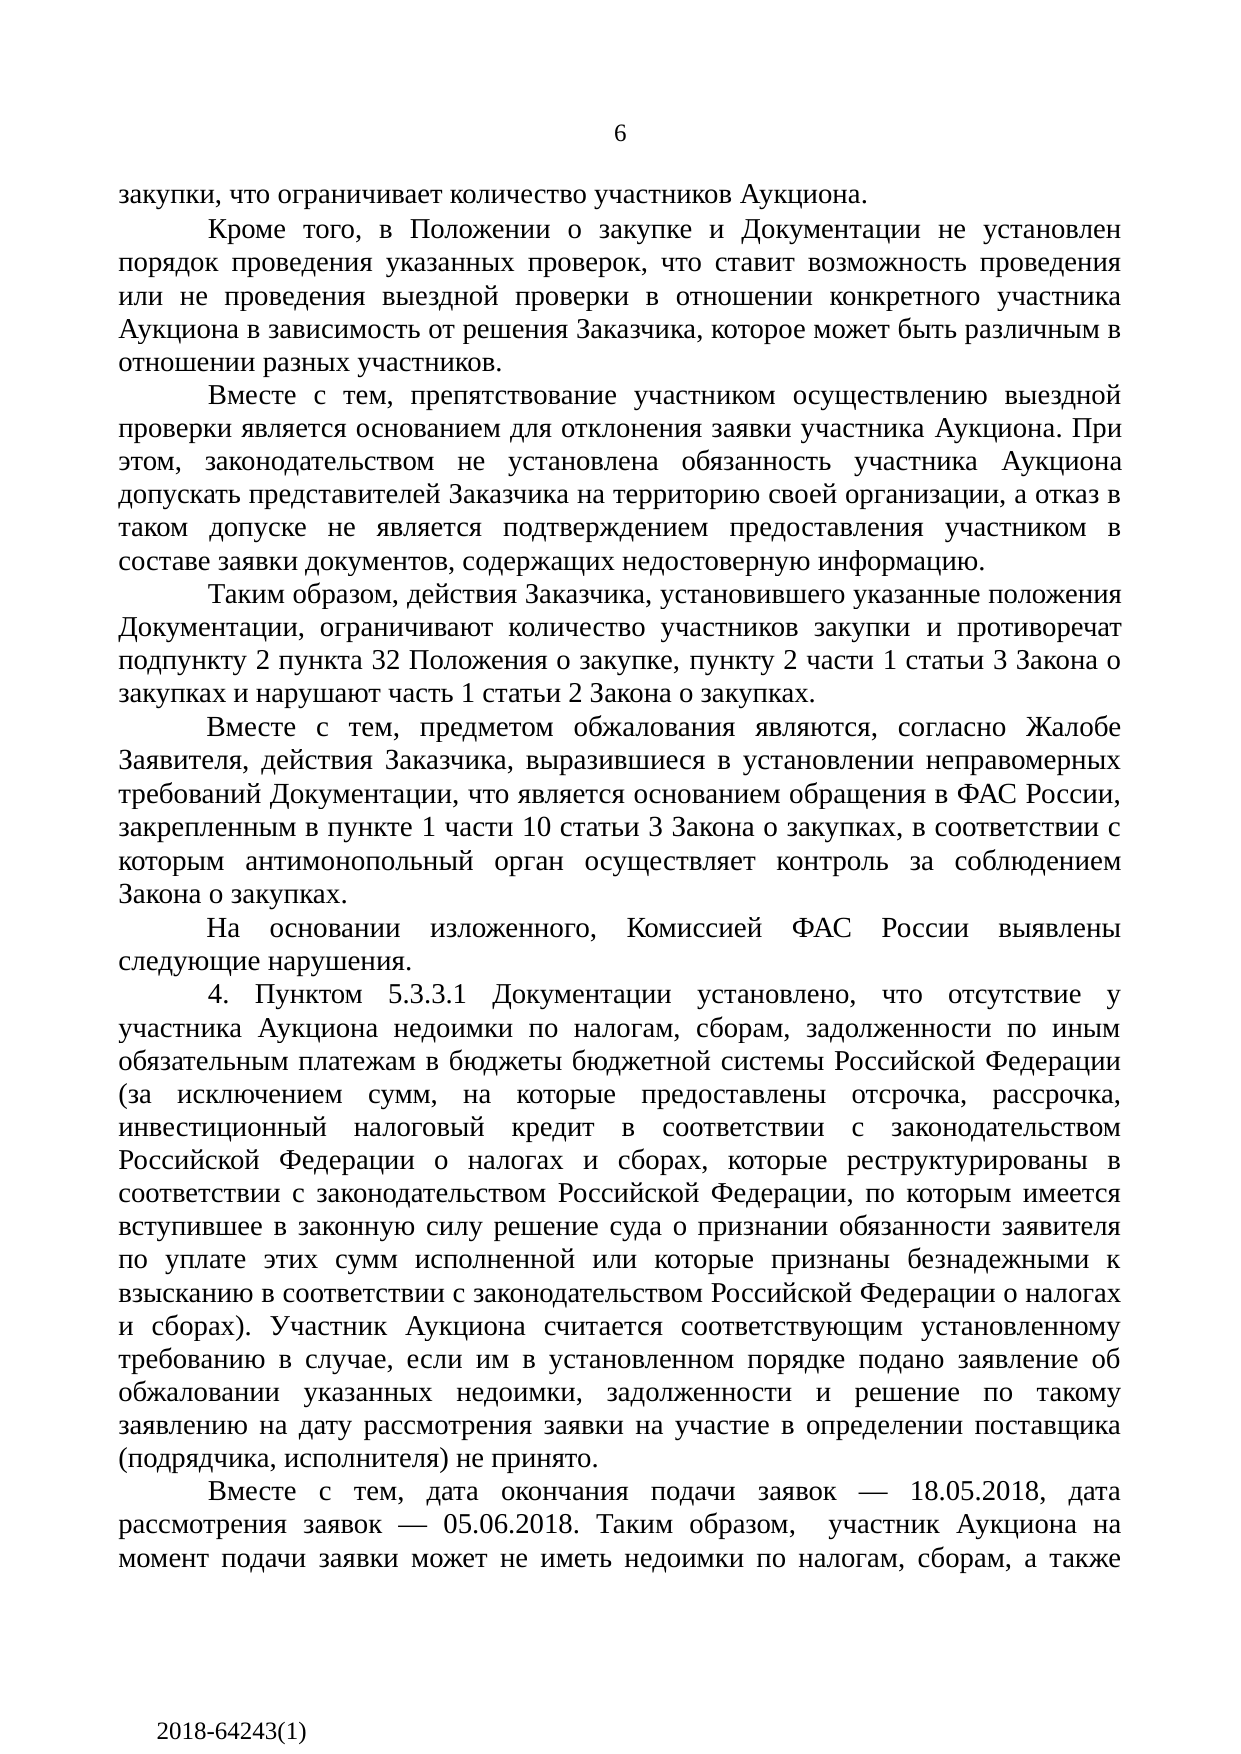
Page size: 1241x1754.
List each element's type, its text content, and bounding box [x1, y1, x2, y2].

text Таким образом, действия Заказчика, установившего указанные положения Документации, ограничивают количество участников закупки и противоречат подпункту 2 пункта 32 Положения о закупке, пункту 2 части 1 статьи 3 Закона о закупках и нарушают часть 1 статьи 2 Закона о закупках. [118, 576, 1122, 709]
text Вместе с тем, дата окончания подачи заявок — 18.05.2018, дата рассмотрения заявок — 05.06.2018. Таким образом, участник Аукциона на момент подачи заявки может не иметь недоимки по налогам, сборам, а также [118, 1474, 1122, 1573]
text На основании изложенного, Комиссией ФАС России выявлены следующие нарушения. [118, 910, 1122, 977]
text закупки, что ограничивает количество участников Аукциона. [118, 176, 1122, 209]
text Вместе с тем, предметом обжалования являются, согласно Жалобе Заявителя, действия Заказчика, выразившиеся в установлении неправомерных требований Документации, что является основанием обращения в ФАС России, закрепленным в пункте 1 части 10 статьи 3 Закона о закупках, в соответствии с которым антимонопольный орган осуществляет контроль за соблюдением Закона о закупках. [118, 709, 1122, 910]
text Вместе с тем, препятствование участником осуществлению выездной проверки является основанием для отклонения заявки участника Аукциона. При этом, законодательством не установлена обязанность участника Аукциона допускать представителей Заказчика на территорию своей организации, а отказ в таком допуске не является подтверждением предоставления участником в составе заявки документов, содержащих недостоверную информацию. [118, 377, 1122, 576]
text 4. Пунктом 5.3.3.1 Документации установлено, что отсутствие у участника Аукциона недоимки по налогам, сборам, задолженности по иным обязательным платежам в бюджеты бюджетной системы Российской Федерации (за исключением сумм, на которые предоставлены отсрочка, рассрочка, инвестиционный налоговый кредит в соответствии с законодательством Российской Федерации о налогах и сборах, которые реструктурированы в соответствии с законодательством Российской Федерации, по которым имеется вступившее в законную силу решение суда о признании обязанности заявителя по уплате этих сумм исполненной или которые признаны безнадежными к взысканию в соответствии с законодательством Российской Федерации о налогах и сборах). Участник Аукциона считается соответствующим установленному требованию в случае, если им в установленном порядке подано заявление об обжаловании указанных недоимки, задолженности и решение по такому заявлению на дату рассмотрения заявки на участие в определении поставщика (подрядчика, исполнителя) не принято. [118, 977, 1122, 1474]
text Кроме того, в Положении о закупке и Документации не установлен порядок проведения указанных проверок, что ставит возможность проведения или не проведения выездной проверки в отношении конкретного участника Аукциона в зависимость от решения Заказчика, которое может быть различным в отношении разных участников. [118, 212, 1122, 377]
